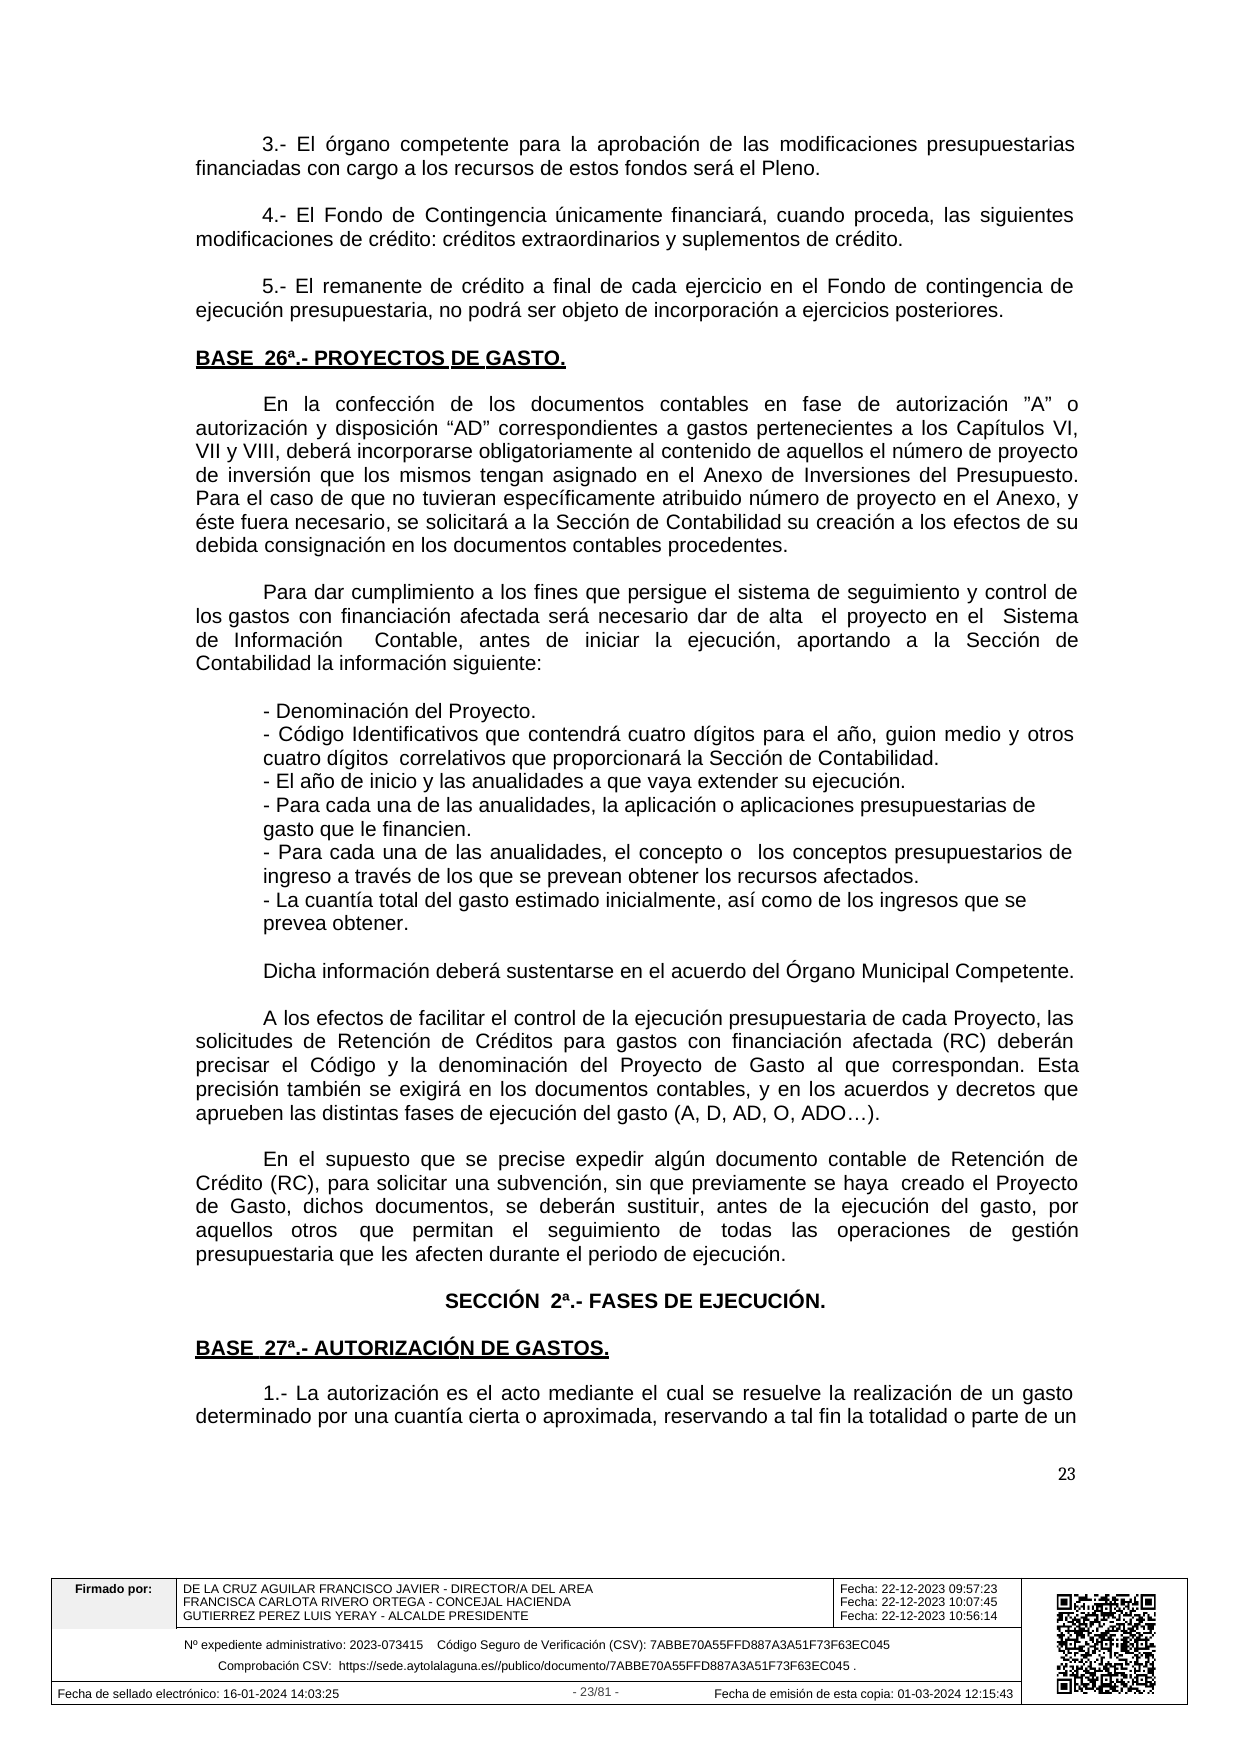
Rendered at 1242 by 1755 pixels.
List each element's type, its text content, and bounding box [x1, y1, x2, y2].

text - Código Identificativos que contendrá cuatro dígitos para el año, guion medio y otros cuatro dígitos correlativos que proporcionará la Sección de Contabilidad. [263, 723, 1079, 770]
text ingreso a través de los que se prevean obtener los recursos afectados. [263, 864, 1202, 888]
text - Para cada una de las anualidades, la aplicación o aplicaciones presupuestarias de gasto que le financien. [263, 793, 1079, 841]
text Dicha información deberá sustentarse en el acuerdo del Órgano Municipal Competente. A los efectos de facilitar el control de la ejecución presupuestaria de cada Proyecto, las [263, 940, 1078, 1035]
text solicitudes de Retención de Créditos para gastos con financiación afectada (RC) deberán [195, 1035, 1078, 1054]
text SECCIÓN 2ª.- FASES DE EJECUCIÓN. BASE 27ª.- AUTORIZACIÓN DE GASTOS. [195, 1266, 829, 1359]
text 3.- El órgano competente para la aprobación de las modificaciones presupuestarias financiadas con cargo a los recursos de estos fondos será el Pleno. [195, 133, 1079, 180]
text precisar el Código y la denominación del Proyecto de Gasto al que correspondan. Esta precisión también se exigirá en los documentos contables, y en los acuerdos y decretos que aprueben las distintas fases de ejecución del gasto (A, D, AD, O, ADO…). [195, 1054, 1079, 1124]
text - La cuantía total del gasto estimado inicialmente, así como de los ingresos que se prevea obtener. [263, 888, 1079, 936]
table_header Firmado por: [52, 1579, 176, 1627]
text - Denominación del Proyecto. [263, 698, 1202, 722]
table_header DE LA CRUZ AGUILAR FRANCISCO JAVIER - DIRECTOR/A DEL AREA FRANCISCA CARLOTA RIVERO ORTEGA - CONCEJAL HACIENDA GUTIERREZ PEREZ LUIS YERAY - ALCALDE PRESIDENTE [177, 1579, 833, 1627]
text 5.- El remanente de crédito a final de cada ejercicio en el Fondo de contingencia de ejecución presupuestaria, no podrá ser objeto de incorporación a ejercicios posteriores. [195, 274, 1078, 322]
text En la confección de los documentos contables en fase de autorización ”A” o autorización y disposición “AD” correspondientes a gastos pertenecientes a los Capítulos VI, VII y VIII, deberá incorporarse obligatoriamente al contenido de aquellos el número de proyecto de inversión que los mismos tengan asignado en el Anexo de Inversiones del Presupuesto. Para el caso de que no tuvieran específicamente atribuido número de proyecto en el Anexo, y éste fuera necesario, se solicitará a la Sección de Contabilidad su creación a los efectos de su debida consignación en los documentos contables procedentes. [195, 392, 1079, 557]
table_cell Fecha de sellado electrónico: 16-01-2024 14:03:25 - 23/81 - Fecha de emisión de esta copia: 01-03-2024 12:15:43 [52, 1682, 1021, 1704]
text En el supuesto que se precise expedir algún documento contable de Retención de Crédito (RC), para solicitar una subvención, sin que previamente se haya creado el Proyecto de Gasto, dichos documentos, se deberán sustituir, antes de la ejecución del gasto, por aquellos otros que permitan el seguimiento de todas las operaciones de gestión presupuestaria que les afecten durante el periodo de ejecución. [195, 1148, 1079, 1265]
text 4.- El Fondo de Contingencia únicamente financiará, cuando proceda, las siguientes modificaciones de crédito: créditos extraordinarios y suplementos de crédito. [195, 203, 1079, 251]
text BASE 26ª.- PROYECTOS DE GASTO. [195, 345, 1202, 368]
text 1.- La autorización es el acto mediante el cual se resuelve la realización de un gasto determinado por una cuantía cierta o aproximada, reservando a tal fin la totalidad o parte de un [195, 1381, 1078, 1428]
text 23 [42, 1463, 1075, 1485]
table_cell Nº expediente administrativo: 2023-073415 Código Seguro de Verificación (CSV): 7ABBE70A55FFD887A3A51F73F63EC045 Comprobación CSV: https://sede.aytolalaguna.es//publico/documento/7ABBE70A55FFD887A3A51F73F63EC045 . [52, 1628, 1021, 1681]
table_header [1022, 1579, 1187, 1704]
text - El año de inicio y las anualidades a que vaya extender su ejecución. [263, 770, 1202, 793]
table_header Fecha: 22-12-2023 09:57:23 Fecha: 22-12-2023 10:07:45 Fecha: 22-12-2023 10:56:14 [834, 1579, 1021, 1627]
text - Para cada una de las anualidades, el concepto o los conceptos presupuestarios de [263, 841, 1202, 864]
text Para dar cumplimiento a los fines que persigue el sistema de seguimiento y control de los gastos con financiación afectada será necesario dar de alta el proyecto en el Sistema de Información Contable, antes de iniciar la ejecución, aportando a la Sección de Contabilidad la información siguiente: [195, 581, 1079, 675]
